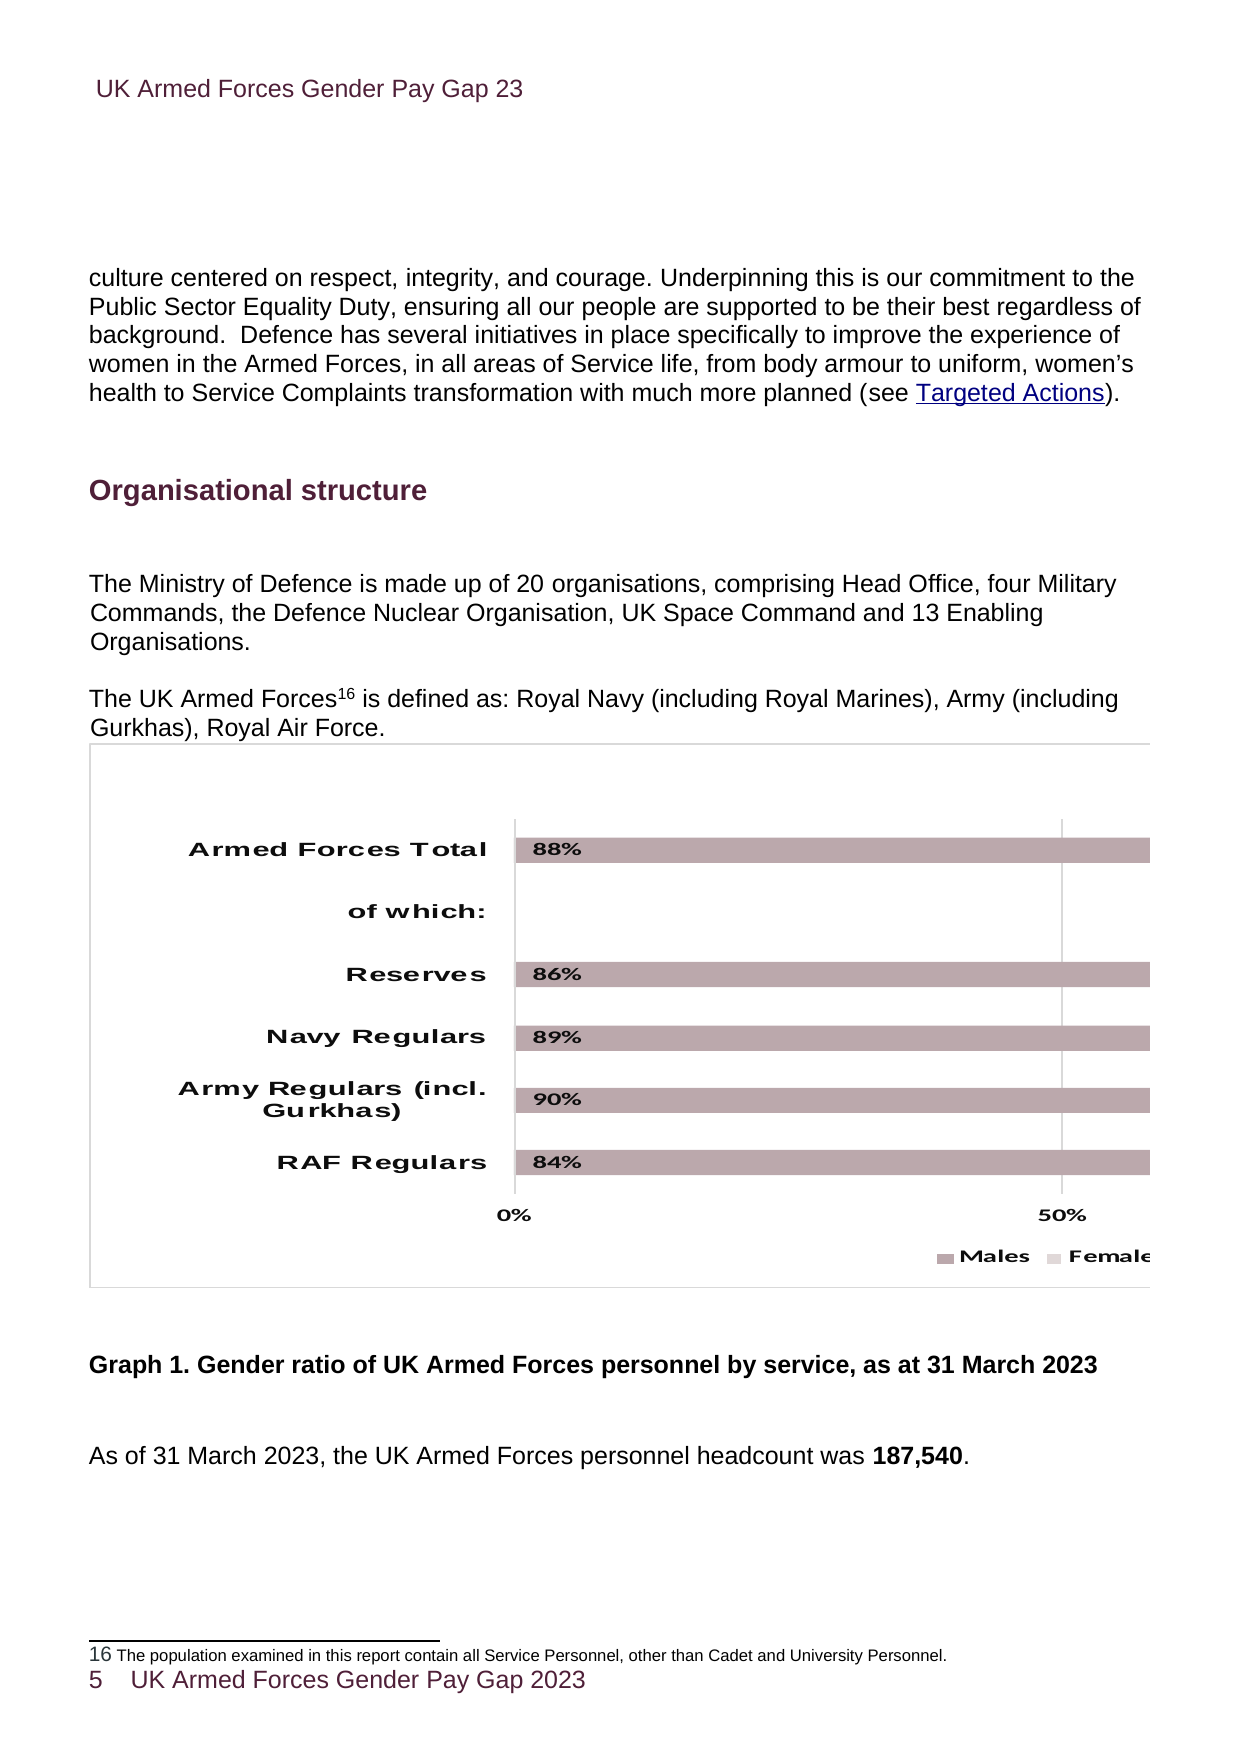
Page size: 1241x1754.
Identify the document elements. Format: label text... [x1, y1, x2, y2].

text culture centered on respect, integrity, and courage. Underpinning this is our commitment to the Public Sector Equality Duty, ensuring all our people are supported to be their best regardless of background. Defence has several initiatives in place specifically to improve the experience of women in the Armed Forces, in all areas of Service life, from body armour to uniform, women’s health to Service Complaints transformation with much more planned (see Targeted Actions). [89, 263, 1152, 407]
subtitle Organisational structure [89, 473, 1152, 507]
text Graph 1. Gender ratio of UK Armed Forces personnel by service, as at 31 March 2023 [89, 1350, 1152, 1379]
text As of 31 March 2023, the UK Armed Forces personnel headcount was 187,540. [89, 1441, 1152, 1470]
text The Ministry of Defence is made up of 20 organisations, comprising Head Office, four Military Commands, the Defence Nuclear Organisation, UK Space Command and 13 Enabling Organisations. [89, 569, 1150, 655]
text The UK Armed Forces is defined as: Royal Navy (including Royal Marines), Army (including Gurkhas), Royal Air Force. [89, 684, 1150, 742]
text The population examined in this report contain all Service Personnel, other than Cadet and University Personnel. [89, 1641, 1152, 1665]
